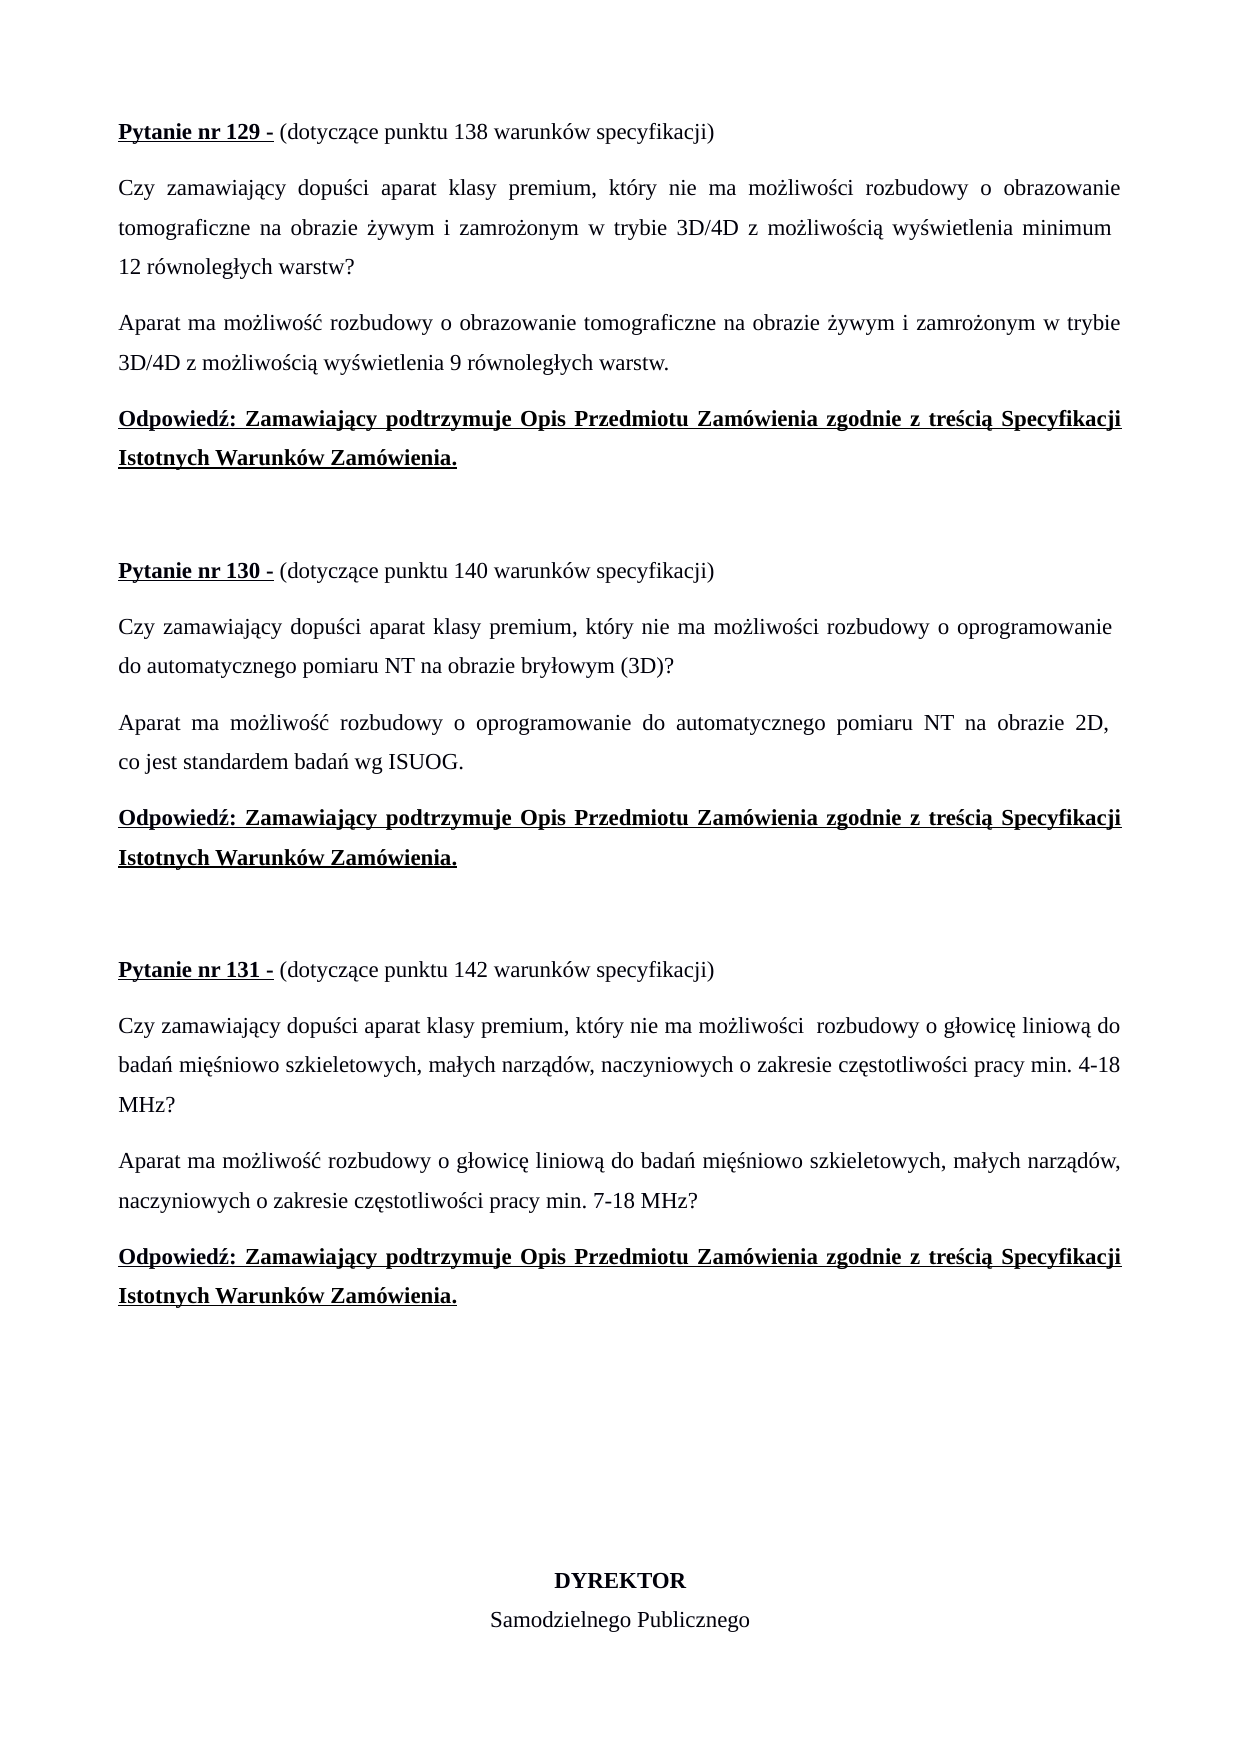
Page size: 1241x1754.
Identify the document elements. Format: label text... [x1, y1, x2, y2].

text DYREKTOR [118, 1567, 1122, 1593]
text Czy zamawiający dopuści aparat klasy premium, który nie ma możliwości rozbudowy o oprogramowanie do automatycznego pomiaru NT na obrazie bryłowym (3D)? [118, 613, 1122, 679]
text Czy zamawiający dopuści aparat klasy premium, który nie ma możliwości rozbudowy o obrazowanie tomograficzne na obrazie żywym i zamrożonym w trybie 3D/4D z możliwością wyświetlenia minimum 12 równoległych warstw? [118, 174, 1122, 279]
text Aparat ma możliwość rozbudowy o oprogramowanie do automatycznego pomiaru NT na obrazie 2D, co jest standardem badań wg ISUOG. [118, 708, 1122, 774]
text Istotnych Warunków Zamówienia. [118, 828, 1122, 870]
text Aparat ma możliwość rozbudowy o obrazowanie tomograficzne na obrazie żywym i zamrożonym w trybie 3D/4D z możliwością wyświetlenia 9 równoległych warstw. [118, 309, 1122, 375]
text Odpowiedź: Zamawiający podtrzymuje Opis Przedmiotu Zamówienia zgodnie z treścią Specyfikacji [118, 804, 1122, 827]
text Pytanie nr 130 - (dotyczące punktu 140 warunków specyfikacji) [118, 557, 1122, 583]
text Samodzielnego Publicznego [118, 1606, 1122, 1632]
text Pytanie nr 129 - (dotyczące punktu 138 warunków specyfikacji) [118, 118, 1122, 144]
text Czy zamawiający dopuści aparat klasy premium, który nie ma możliwości rozbudowy o głowicę liniową do badań mięśniowo szkieletowych, małych narządów, naczyniowych o zakresie częstotliwości pracy min. 4-18 MHz? [118, 1012, 1122, 1117]
text Pytanie nr 131 - (dotyczące punktu 142 warunków specyfikacji) [118, 956, 1122, 982]
text Istotnych Warunków Zamówienia. [118, 1267, 1122, 1309]
text Istotnych Warunków Zamówienia. [118, 429, 1122, 471]
text Aparat ma możliwość rozbudowy o głowicę liniową do badań mięśniowo szkieletowych, małych narządów, naczyniowych o zakresie częstotliwości pracy min. 7-18 MHz? [118, 1147, 1122, 1213]
text Odpowiedź: Zamawiający podtrzymuje Opis Przedmiotu Zamówienia zgodnie z treścią Specyfikacji [118, 1243, 1122, 1266]
text Odpowiedź: Zamawiający podtrzymuje Opis Przedmiotu Zamówienia zgodnie z treścią Specyfikacji [118, 405, 1122, 428]
